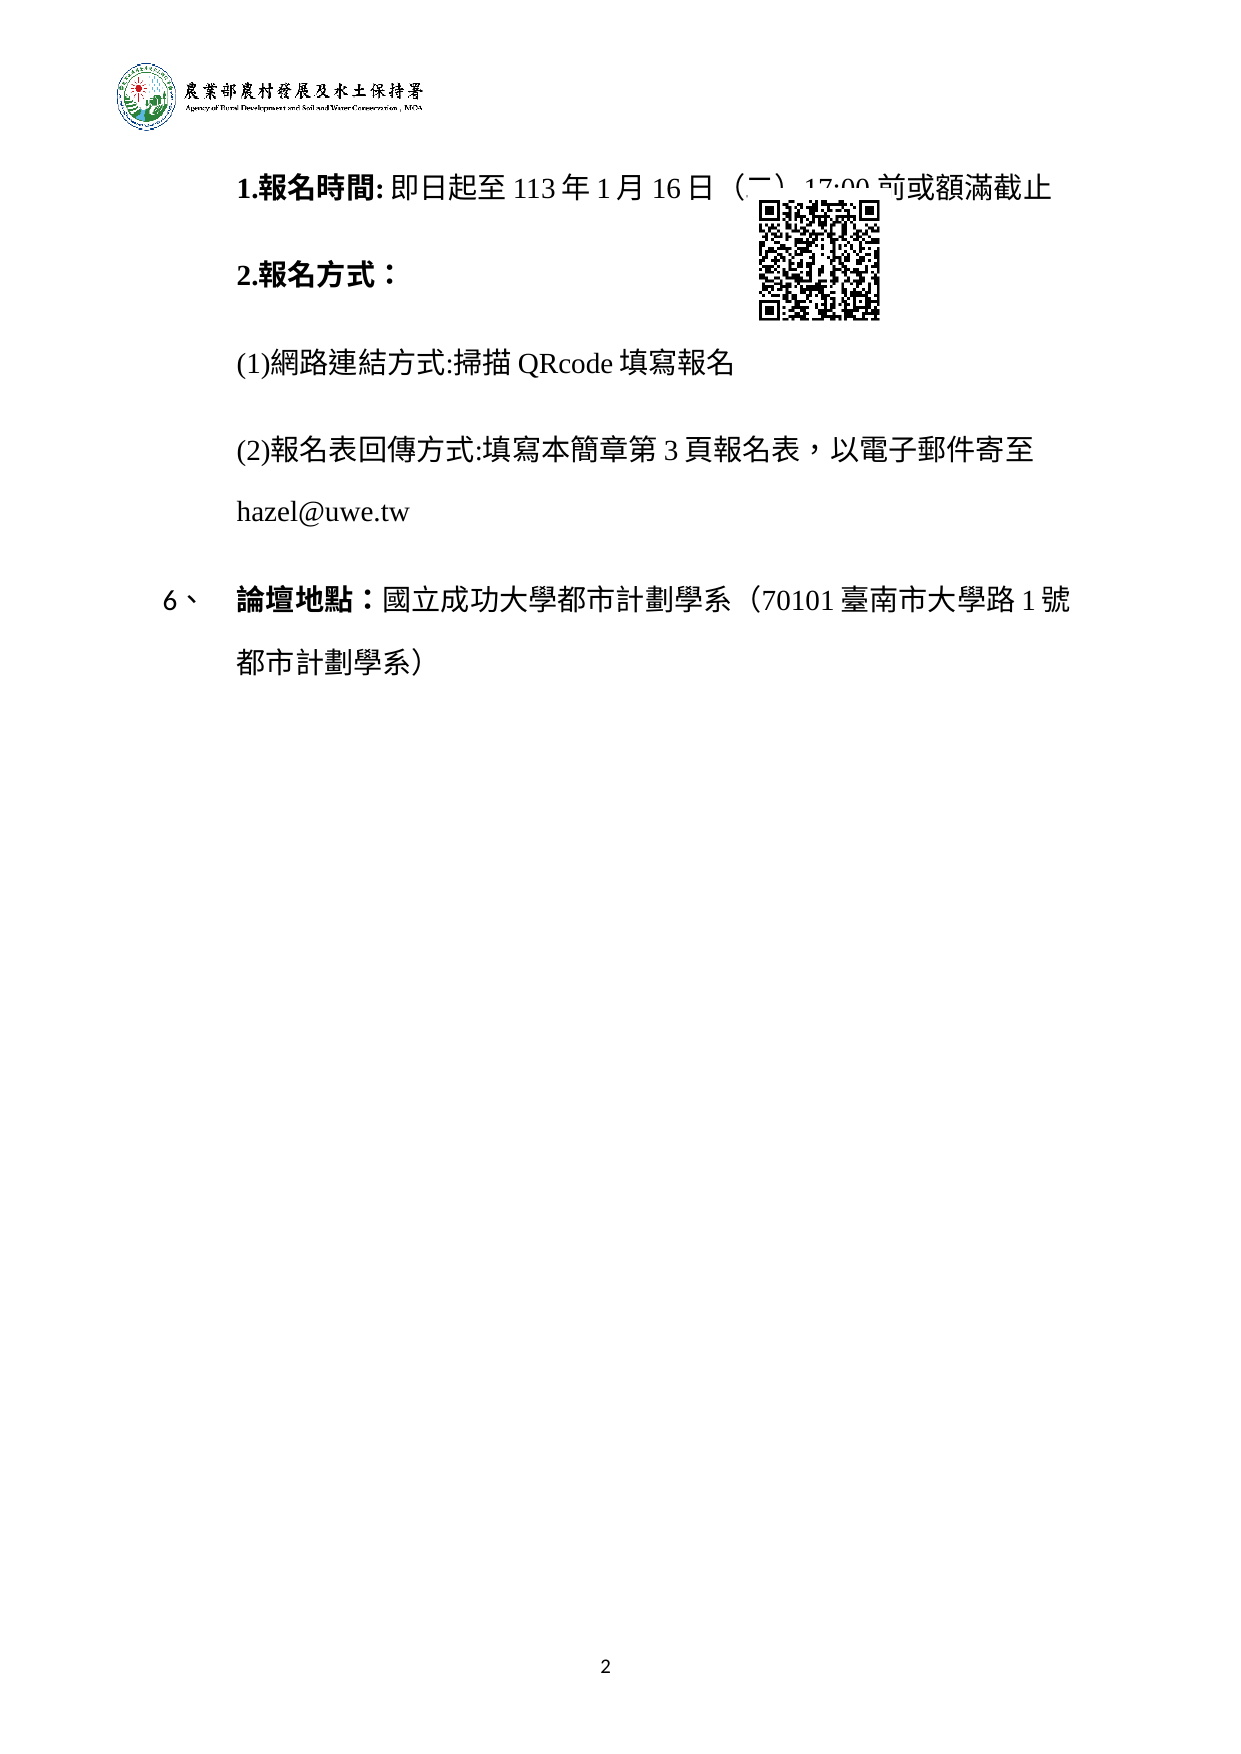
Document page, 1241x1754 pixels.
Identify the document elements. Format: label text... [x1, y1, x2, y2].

text 1.報名時間: 即日起至113年1月16日（二）17:00 前或額滿截止 [236, 144, 1078, 206]
text 2.報名方式： [236, 231, 747, 294]
list 論壇地點：國立成功大學都市計劃學系（70101臺南市大學路1號都市計劃學系） [162, 556, 1078, 681]
text (1)網路連結方式:掃描QRcode填寫報名 [236, 319, 1078, 381]
text [891, 231, 1078, 294]
text (2)報名表回傳方式:填寫本簡章第3頁報名表，以電子郵件寄至hazel@uwe.tw [236, 406, 1078, 531]
